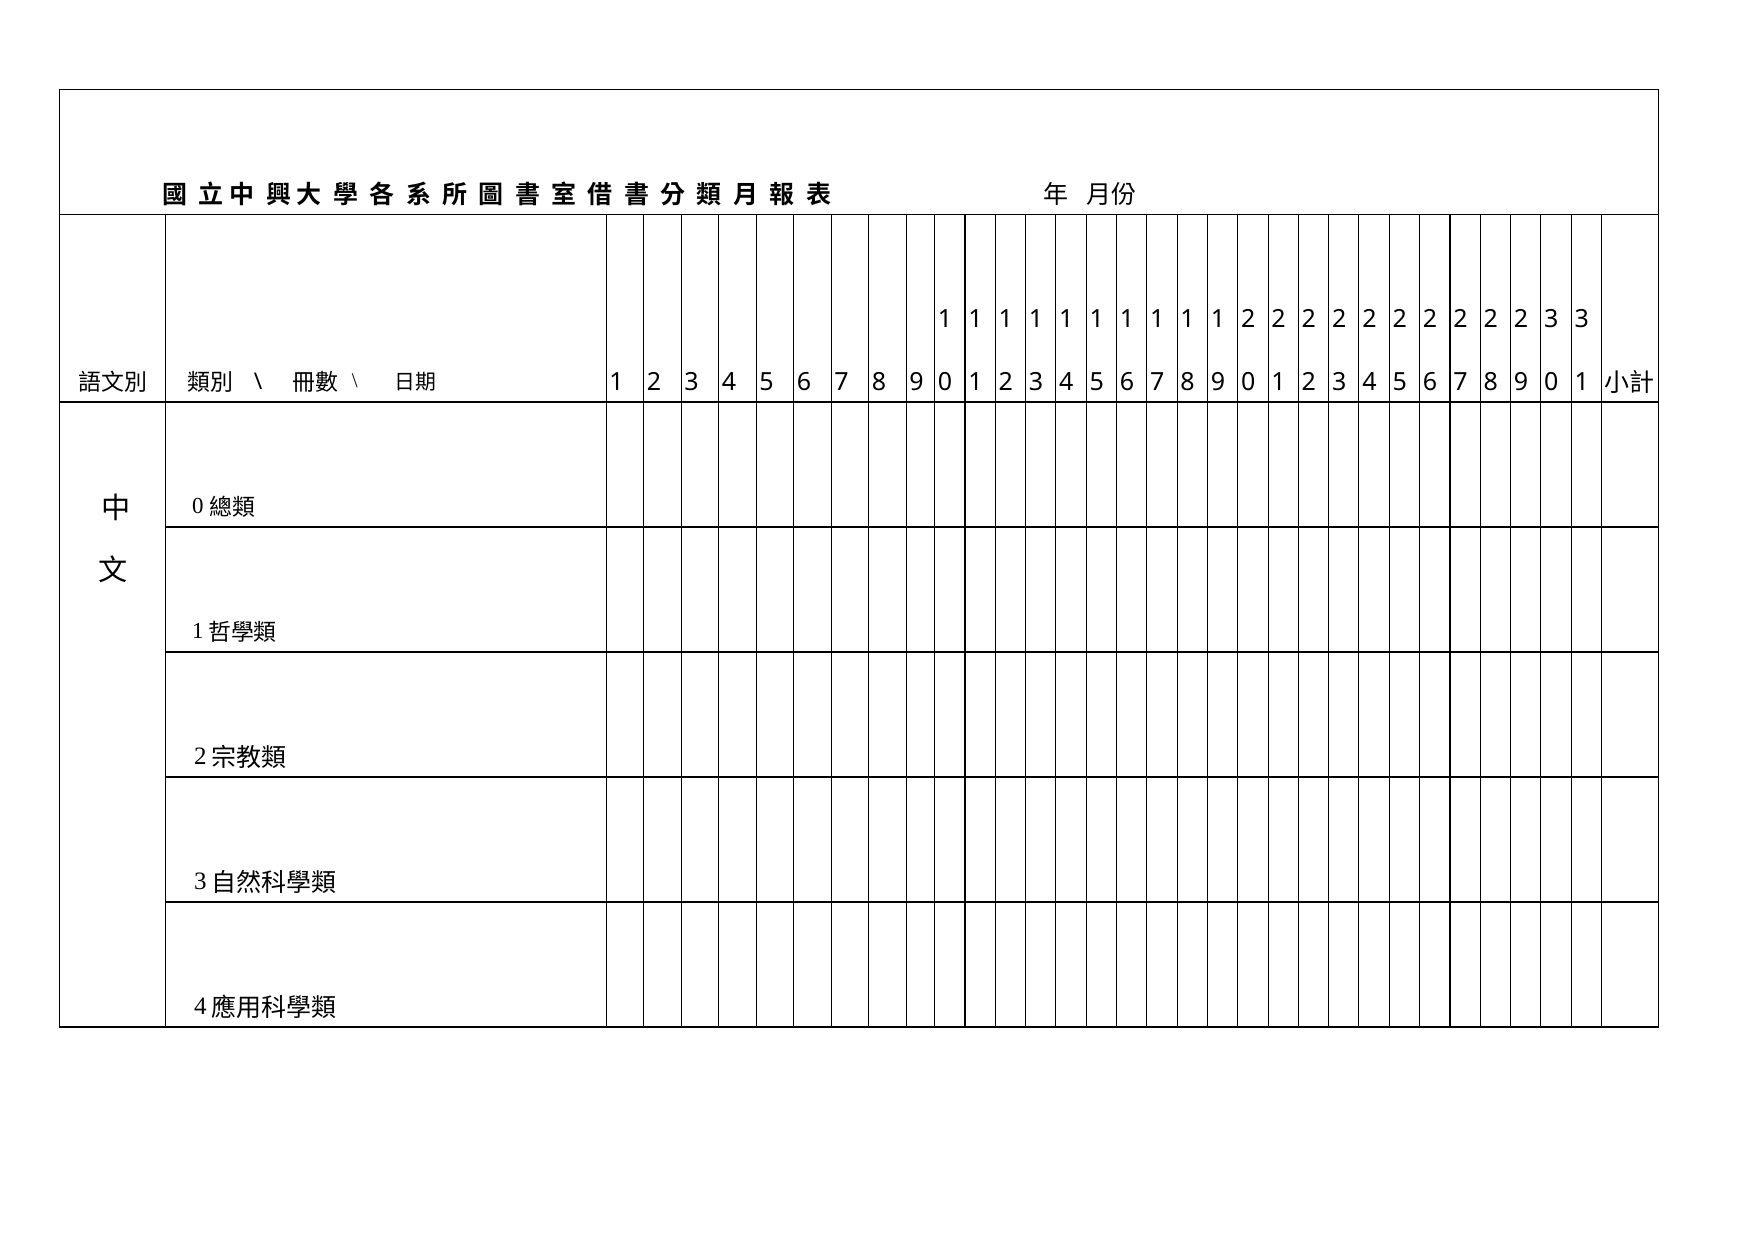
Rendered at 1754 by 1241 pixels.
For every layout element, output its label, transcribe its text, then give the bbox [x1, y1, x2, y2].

table_cell [1390, 903, 1419, 1026]
table_cell [1238, 903, 1268, 1026]
table_cell 24 [1359, 215, 1389, 401]
table_cell [1602, 653, 1658, 776]
table_cell [1481, 653, 1510, 776]
table_cell 7 [832, 215, 868, 401]
table_cell 15 [1087, 215, 1116, 401]
table_cell [1117, 778, 1146, 901]
table_cell [1451, 653, 1480, 776]
table_cell [1238, 528, 1268, 651]
table_cell [1420, 528, 1449, 651]
table_cell [1602, 903, 1658, 1026]
table_cell [869, 528, 906, 651]
table_cell [1572, 528, 1601, 651]
table_cell [1056, 403, 1086, 526]
table_cell [935, 778, 964, 901]
table_cell [1511, 528, 1540, 651]
table_cell 31 [1572, 215, 1601, 401]
table_cell [1026, 403, 1055, 526]
table_cell [1572, 653, 1601, 776]
table_cell [1481, 403, 1510, 526]
table_cell [794, 653, 831, 776]
table_cell 19 [1208, 215, 1237, 401]
table_cell [1329, 653, 1358, 776]
table_cell 4 [719, 215, 756, 401]
table_cell [1117, 653, 1146, 776]
table_cell 11 [966, 215, 995, 401]
table_cell [1572, 403, 1601, 526]
table_cell [1056, 778, 1086, 901]
table_cell [719, 403, 756, 526]
table_cell 1哲學類 [166, 528, 606, 651]
table_cell [996, 778, 1025, 901]
table_cell [1359, 403, 1389, 526]
table_cell [682, 778, 718, 901]
table_cell 類別 \ 冊數 \ 日期 [166, 215, 606, 401]
table_cell [1420, 403, 1449, 526]
table_cell [1238, 653, 1268, 776]
table_cell 2宗教類 [166, 653, 606, 776]
table_cell [1299, 528, 1328, 651]
table_cell [1026, 778, 1055, 901]
table_cell 30 [1541, 215, 1571, 401]
table_cell [1451, 403, 1480, 526]
table_cell [1511, 778, 1540, 901]
table_cell [1602, 403, 1658, 526]
table_cell [1087, 903, 1116, 1026]
table_cell [1178, 403, 1207, 526]
table_cell [832, 653, 868, 776]
table_cell [1269, 903, 1298, 1026]
table_cell [607, 653, 643, 776]
table_cell [1087, 528, 1116, 651]
table_cell [1117, 403, 1146, 526]
table_cell [644, 653, 681, 776]
table_cell [757, 403, 793, 526]
table_cell [1420, 653, 1449, 776]
table_cell [1299, 653, 1328, 776]
table_cell [1359, 653, 1389, 776]
table_cell [1147, 903, 1177, 1026]
table_cell [1511, 903, 1540, 1026]
table_cell [1178, 528, 1207, 651]
table_cell [1087, 778, 1116, 901]
table_cell [1329, 903, 1358, 1026]
table_cell [935, 403, 964, 526]
table_cell [794, 778, 831, 901]
table_cell 9 [907, 215, 934, 401]
table_cell [1299, 403, 1328, 526]
table_cell [682, 903, 718, 1026]
table_cell [832, 528, 868, 651]
table_cell [794, 528, 831, 651]
table_cell [1451, 903, 1480, 1026]
table_cell 27 [1451, 215, 1480, 401]
table_cell [1238, 403, 1268, 526]
table_cell [1481, 528, 1510, 651]
table_cell 14 [1056, 215, 1086, 401]
table_cell [644, 778, 681, 901]
table_cell 8 [869, 215, 906, 401]
table_cell [907, 653, 934, 776]
table_cell [1178, 653, 1207, 776]
table_cell [907, 903, 934, 1026]
table_cell 18 [1178, 215, 1207, 401]
table_cell 12 [996, 215, 1025, 401]
table_cell [1056, 528, 1086, 651]
table_cell [1147, 403, 1177, 526]
table_cell [996, 403, 1025, 526]
table_cell [907, 778, 934, 901]
table_cell [682, 528, 718, 651]
table_cell [869, 403, 906, 526]
table_cell [1420, 903, 1449, 1026]
table_header 國 立 中 興 大 學 各 系 所 圖 書 室 借 書 分 類 月 報 表 年 月份 [60, 90, 1658, 214]
table_cell 28 [1481, 215, 1510, 401]
table_cell [1087, 403, 1116, 526]
table_cell [1451, 528, 1480, 651]
table_cell [607, 903, 643, 1026]
table_cell [607, 403, 643, 526]
table_cell [1087, 653, 1116, 776]
table_cell [869, 653, 906, 776]
table_cell [966, 528, 995, 651]
table_cell [1117, 903, 1146, 1026]
table_cell [682, 403, 718, 526]
table_cell 23 [1329, 215, 1358, 401]
table_cell [935, 903, 964, 1026]
table_cell [1541, 403, 1571, 526]
table_cell [1147, 528, 1177, 651]
table_cell [966, 903, 995, 1026]
table_cell [1359, 778, 1389, 901]
table_cell 25 [1390, 215, 1419, 401]
table_cell [832, 778, 868, 901]
table_cell [1390, 653, 1419, 776]
table_cell [1208, 528, 1237, 651]
table_cell [1056, 903, 1086, 1026]
table_cell 5 [757, 215, 793, 401]
table_cell [794, 903, 831, 1026]
table_cell [1208, 778, 1237, 901]
table_cell [644, 403, 681, 526]
table_cell [1208, 903, 1237, 1026]
table_cell [1269, 528, 1298, 651]
table_cell [719, 528, 756, 651]
table_cell [757, 528, 793, 651]
table_cell [1026, 653, 1055, 776]
table_cell 22 [1299, 215, 1328, 401]
table_cell [1238, 778, 1268, 901]
table_cell 10 [935, 215, 964, 401]
table_cell [1359, 903, 1389, 1026]
table_cell [1390, 528, 1419, 651]
table_cell [1056, 653, 1086, 776]
table_cell 21 [1269, 215, 1298, 401]
table_cell [1147, 778, 1177, 901]
table_cell [1420, 778, 1449, 901]
table_cell [1299, 903, 1328, 1026]
table_cell [757, 653, 793, 776]
table_cell 4應用科學類 [166, 903, 606, 1026]
table_cell [1329, 403, 1358, 526]
table_cell [757, 903, 793, 1026]
table_cell [1511, 403, 1540, 526]
table_cell [907, 403, 934, 526]
table_cell [935, 653, 964, 776]
table_cell [1451, 778, 1480, 901]
table_cell 小計 [1602, 215, 1658, 401]
table_cell [1602, 778, 1658, 901]
table_cell [869, 903, 906, 1026]
table_cell [1390, 778, 1419, 901]
table_cell [1572, 778, 1601, 901]
table_cell [719, 653, 756, 776]
table_cell 中 文 [60, 403, 165, 1026]
table_cell [607, 778, 643, 901]
table_cell [1026, 528, 1055, 651]
table_cell [935, 528, 964, 651]
table_cell [1026, 903, 1055, 1026]
table_cell [1269, 778, 1298, 901]
table_cell [1602, 528, 1658, 651]
table_cell [1572, 903, 1601, 1026]
table_cell [682, 653, 718, 776]
table_cell [1178, 903, 1207, 1026]
table_cell [1299, 778, 1328, 901]
table_cell 3 [682, 215, 718, 401]
table_cell 17 [1147, 215, 1177, 401]
table_cell [1541, 528, 1571, 651]
table_cell [1481, 903, 1510, 1026]
table_cell [996, 653, 1025, 776]
table_cell [1541, 903, 1571, 1026]
table_cell [1269, 403, 1298, 526]
table_cell 2 [644, 215, 681, 401]
table_cell [1541, 778, 1571, 901]
table_cell [869, 778, 906, 901]
table_cell [1329, 778, 1358, 901]
table_cell [1208, 653, 1237, 776]
table_cell [1481, 778, 1510, 901]
table_cell [1208, 403, 1237, 526]
table_cell 13 [1026, 215, 1055, 401]
table_cell 3自然科學類 [166, 778, 606, 901]
table_cell 1 [607, 215, 643, 401]
table_cell [966, 653, 995, 776]
table_cell [607, 528, 643, 651]
table_cell [832, 403, 868, 526]
table_cell 20 [1238, 215, 1268, 401]
table_cell [644, 528, 681, 651]
table_cell [757, 778, 793, 901]
table_cell [832, 903, 868, 1026]
table_cell [996, 528, 1025, 651]
table_cell [719, 778, 756, 901]
table_cell 29 [1511, 215, 1540, 401]
table_cell [907, 528, 934, 651]
table_cell [719, 903, 756, 1026]
table_cell [1541, 653, 1571, 776]
table_cell [966, 778, 995, 901]
table_cell [644, 903, 681, 1026]
table_cell [794, 403, 831, 526]
table_cell [1147, 653, 1177, 776]
table_cell [1359, 528, 1389, 651]
table_cell [1178, 778, 1207, 901]
table_cell 6 [794, 215, 831, 401]
table_cell [1390, 403, 1419, 526]
table_cell 0 總類 [166, 403, 606, 526]
table_cell 16 [1117, 215, 1146, 401]
table_cell 26 [1420, 215, 1449, 401]
table_cell [966, 403, 995, 526]
table_cell [1117, 528, 1146, 651]
table_cell [1329, 528, 1358, 651]
table_cell 語文別 [60, 215, 165, 401]
table_cell [1511, 653, 1540, 776]
table_cell [1269, 653, 1298, 776]
table_cell [996, 903, 1025, 1026]
